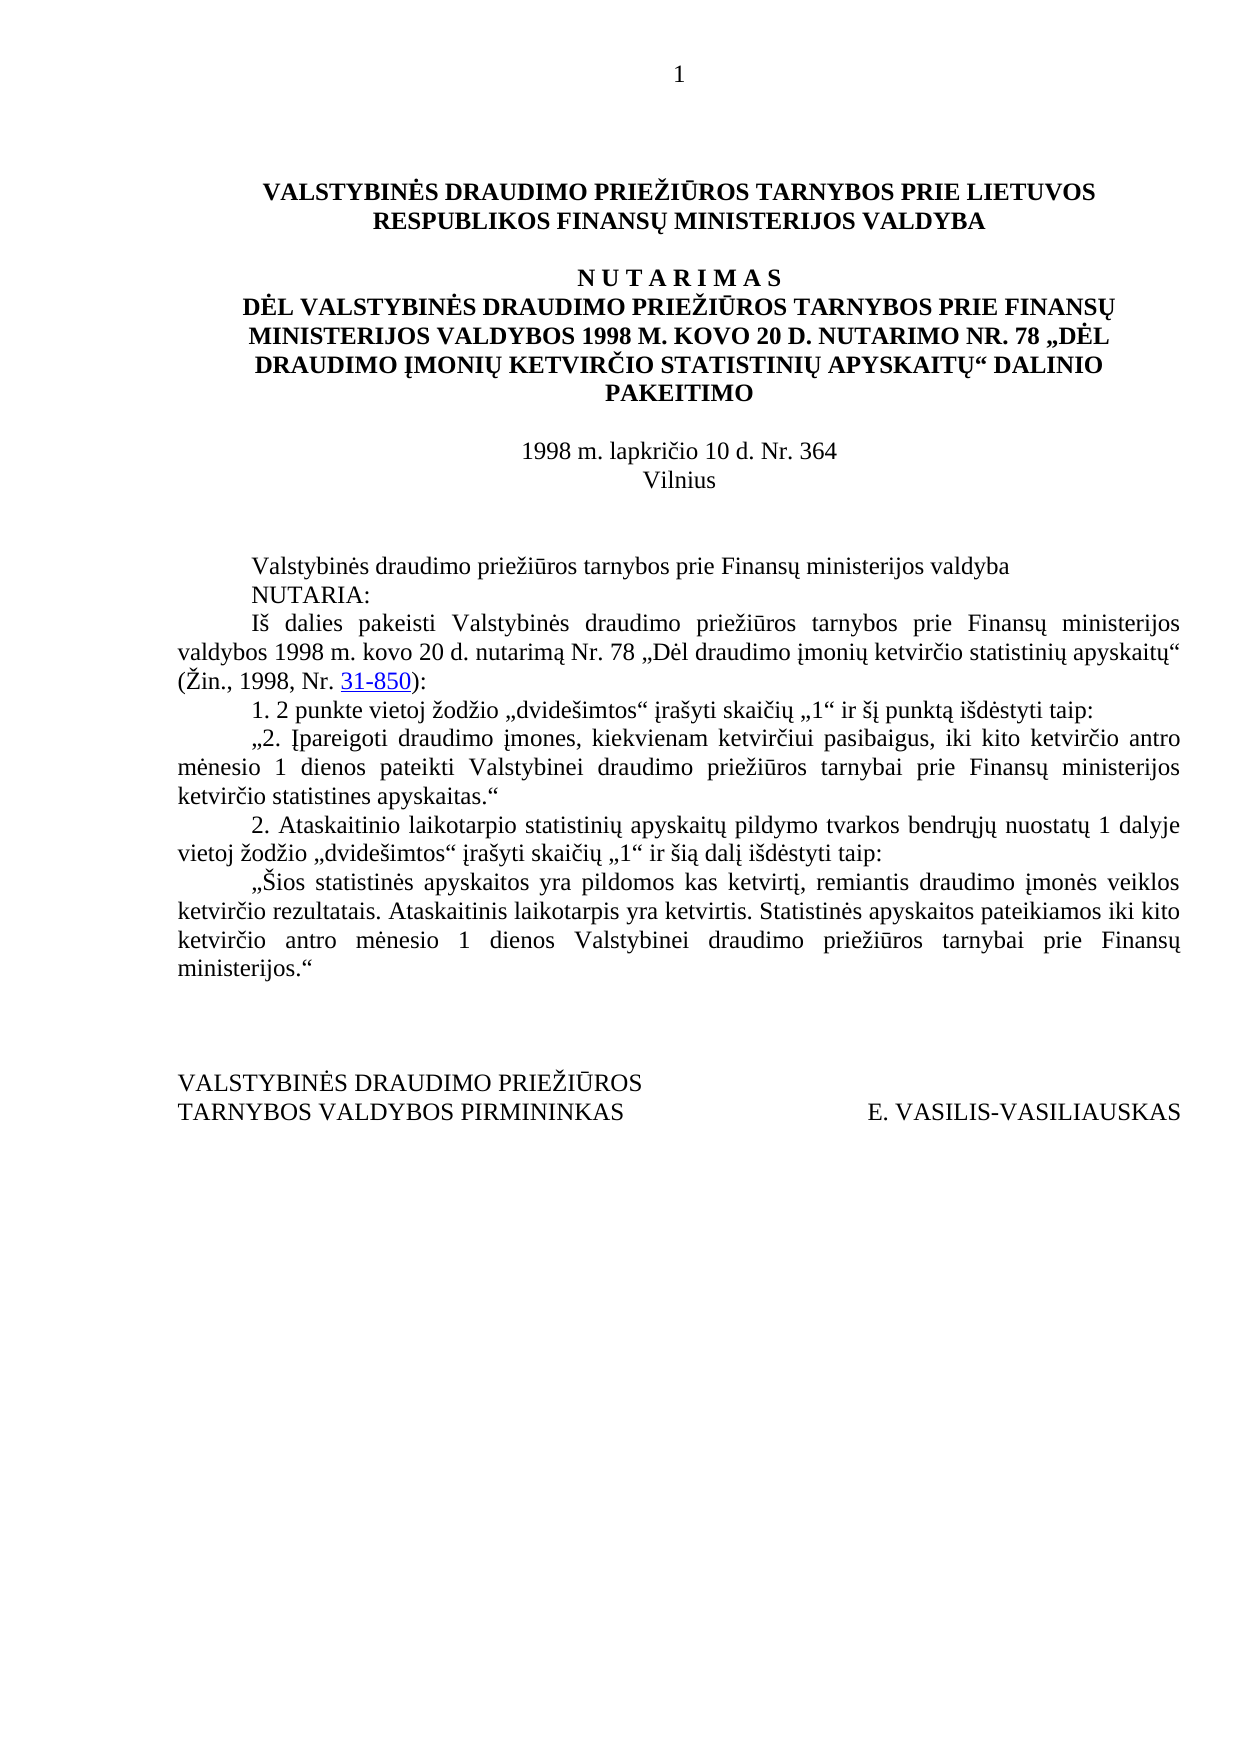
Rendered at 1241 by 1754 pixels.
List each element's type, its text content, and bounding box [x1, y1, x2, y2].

text 2. Ataskaitinio laikotarpio statistinių apyskaitų pildymo tvarkos bendrųjų nuostatų 1 dalyje vietoj žodžio „dvidešimtos“ įrašyti skaičių „1“ ir šią dalį išdėstyti taip: [177, 810, 1181, 867]
text NUTARIA: [177, 580, 1181, 608]
text „2. Įpareigoti draudimo įmones, kiekvienam ketvirčiui pasibaigus, iki kito ketvirčio antro mėnesio 1 dienos pateikti Valstybinei draudimo priežiūros tarnybai prie Finansų ministerijos ketvirčio statistines apyskaitas.“ [177, 723, 1181, 810]
text VALSTYBINĖS DRAUDIMO PRIEŽIŪROS [177, 1068, 1181, 1097]
text DĖL VALSTYBINĖS DRAUDIMO PRIEŽIŪROS TARNYBOS PRIE FINANSŲ MINISTERIJOS VALDYBOS 1998 M. KOVO 20 D. NUTARIMO NR. 78 „DĖL DRAUDIMO ĮMONIŲ KETVIRČIO STATISTINIŲ APYSKAITŲ“ DALINIO PAKEITIMO [177, 292, 1181, 407]
text Iš dalies pakeisti Valstybinės draudimo priežiūros tarnybos prie Finansų ministerijos valdybos 1998 m. kovo 20 d. nutarimą Nr. 78 „Dėl draudimo įmonių ketvirčio statistinių apyskaitų“ (Žin., 1998, Nr. 31-850): [177, 608, 1181, 695]
text N U T A R I M A S [177, 263, 1181, 292]
text 1. 2 punkte vietoj žodžio „dvidešimtos“ įrašyti skaičių „1“ ir šį punktą išdėstyti taip: [177, 695, 1181, 723]
text VALSTYBINĖS DRAUDIMO PRIEŽIŪROS TARNYBOS PRIE LIETUVOS RESPUBLIKOS FINANSŲ MINISTERIJOS VALDYBA [177, 177, 1181, 235]
text TARNYBOS VALDYBOS PIRMININKAS E. VASILIS-VASILIAUSKAS [177, 1097, 1181, 1126]
text 1998 m. lapkričio 10 d. Nr. 364 [177, 436, 1181, 465]
text „Šios statistinės apyskaitos yra pildomos kas ketvirtį, remiantis draudimo įmonės veiklos ketvirčio rezultatais. Ataskaitinis laikotarpis yra ketvirtis. Statistinės apyskaitos pateikiamos iki kito ketvirčio antro mėnesio 1 dienos Valstybinei draudimo priežiūros tarnybai prie Finansų ministerijos.“ [177, 867, 1181, 982]
text Vilnius [177, 465, 1181, 493]
text Valstybinės draudimo priežiūros tarnybos prie Finansų ministerijos valdyba [177, 551, 1181, 580]
